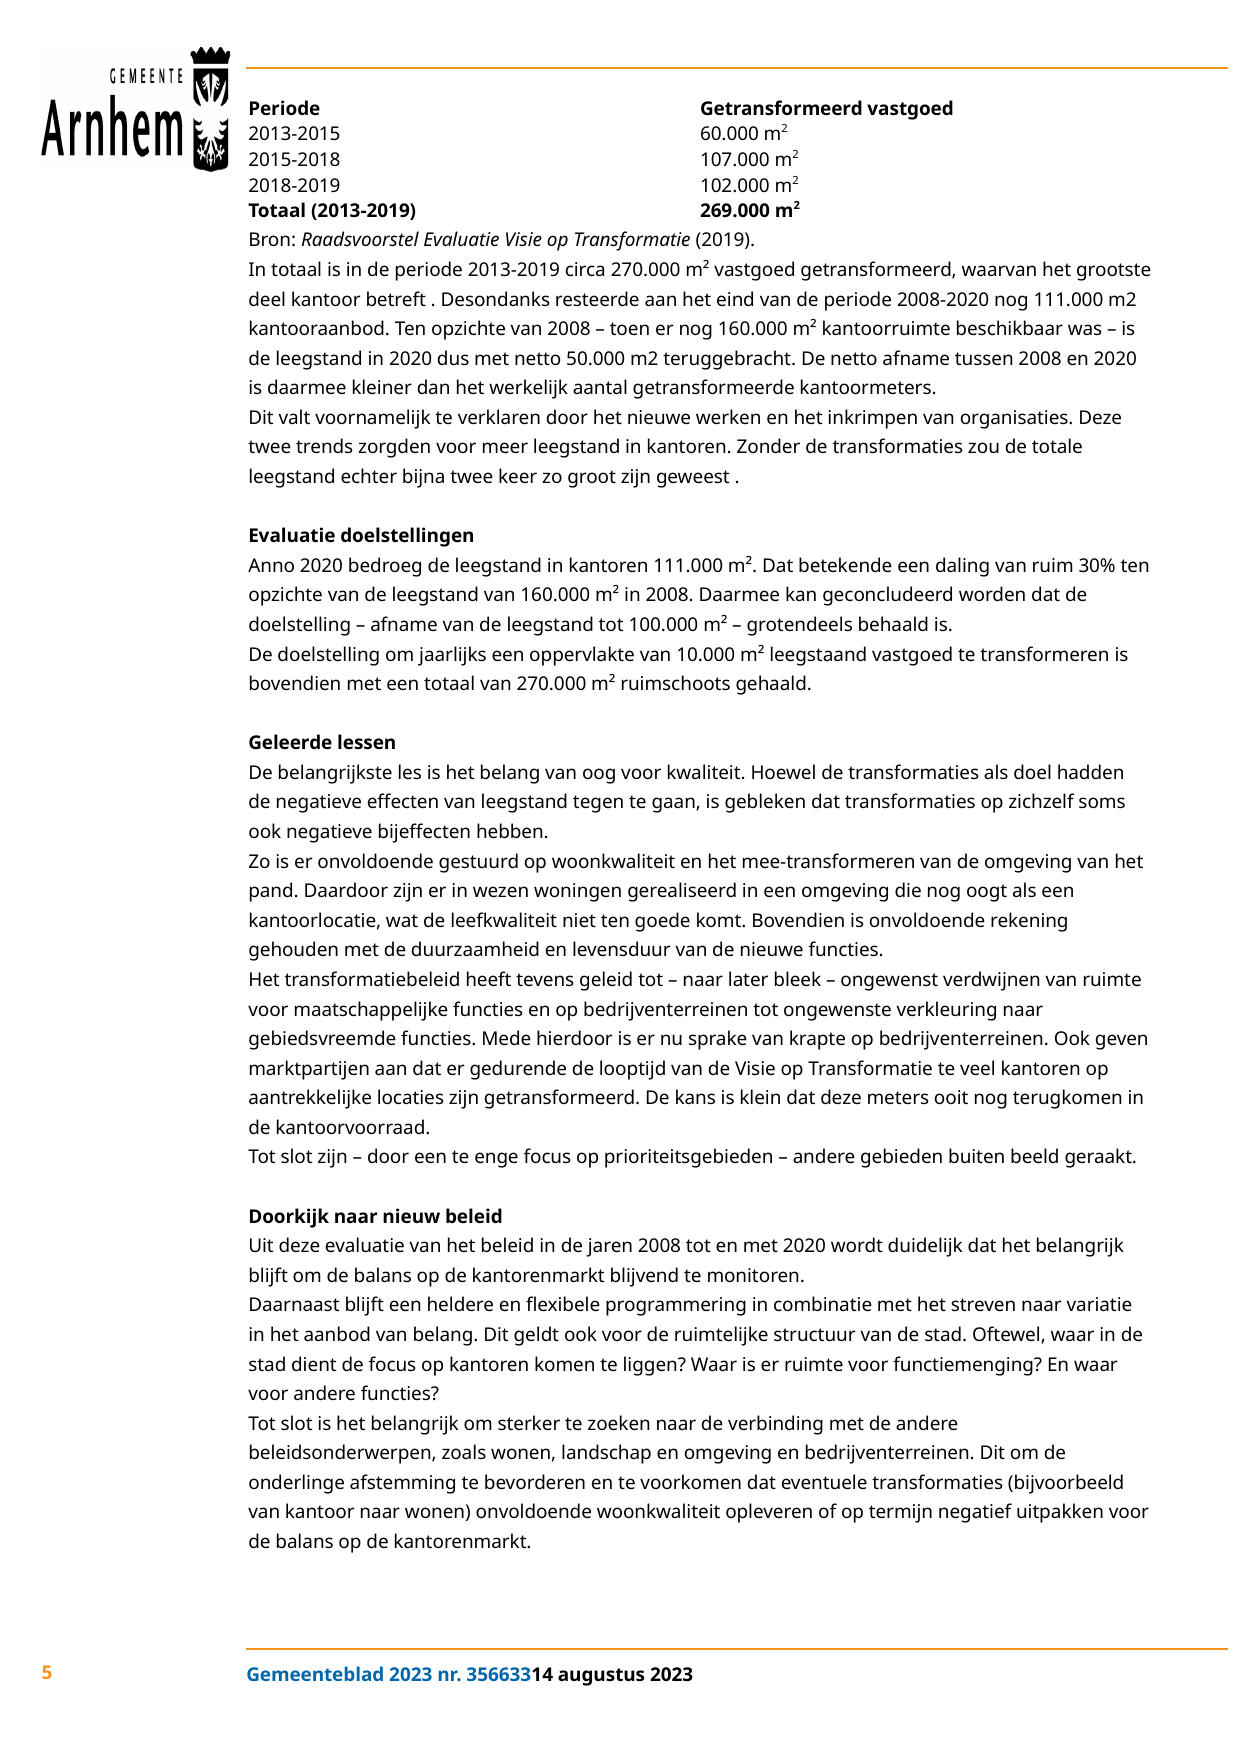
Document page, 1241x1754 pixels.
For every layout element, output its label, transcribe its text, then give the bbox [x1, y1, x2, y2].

text Het transformatiebeleid heeft tevens geleid tot – naar later bleek – ongewenst verdwijnen van ruimte voor maatschappelijke functies en op bedrijventerreinen tot ongewenste verkleuring naar gebiedsvreemde functies. Mede hierdoor is er nu sprake van krapte op bedrijventerreinen. Ook geven marktpartijen aan dat er gedurende de looptijd van de Visie op Transformatie te veel kantoren op aantrekkelijke locaties zijn getransformeerd. De kans is klein dat deze meters ooit nog terugkomen in de kantoorvoorraad. [248, 966, 1152, 1140]
table_cell 2015-2018 [248, 146, 700, 172]
text Doorkijk naar nieuw beleid [248, 1203, 1152, 1229]
text De belangrijkste les is het belang van oog voor kwaliteit. Hoewel de transformaties als doel hadden de negatieve effecten van leegstand tegen te gaan, is gebleken dat transformaties op zichzelf soms ook negatieve bijeffecten hebben. [248, 759, 1152, 844]
text Tot slot is het belangrijk om sterker te zoeken naar de verbinding met de andere beleidsonderwerpen, zoals wonen, landschap en omgeving en bedrijventerreinen. Dit om de onderlinge afstemming te bevorderen en te voorkomen dat eventuele transformaties (bijvoorbeeld van kantoor naar wonen) onvoldoende woonkwaliteit opleveren of op termijn negatief uitpakken voor de balans op de kantorenmarkt. [248, 1410, 1152, 1554]
table_cell 107.000 m2 [700, 146, 1152, 172]
table_header Getransformeerd vastgoed [700, 95, 1152, 121]
text In totaal is in de periode 2013-2019 circa 270.000 m² vastgoed getransformeerd, waarvan het grootste deel kantoor betreft . Desondanks resteerde aan het eind van de periode 2008-2020 nog 111.000 m2 kantooraanbod. Ten opzichte van 2008 – toen er nog 160.000 m² kantoorruimte beschikbaar was – is de leegstand in 2020 dus met netto 50.000 m2 teruggebracht. De netto afname tussen 2008 en 2020 is daarmee kleiner dan het werkelijk aantal getransformeerde kantoormeters. [248, 256, 1152, 400]
text Geleerde lessen [248, 729, 1152, 755]
table_cell 269.000 m2 [700, 198, 1152, 223]
text Dit valt voornamelijk te verklaren door het nieuwe werken en het inkrimpen van organisaties. Deze twee trends zorgden voor meer leegstand in kantoren. Zonder de transformaties zou de totale leegstand echter bijna twee keer zo groot zijn geweest . [248, 404, 1152, 489]
text Zo is er onvoldoende gestuurd op woonkwaliteit en het mee-transformeren van de omgeving van het pand. Daardoor zijn er in wezen woningen gerealiseerd in een omgeving die nog oogt als een kantoorlocatie, wat de leefkwaliteit niet ten goede komt. Bovendien is onvoldoende rekening gehouden met de duurzaamheid en levensduur van de nieuwe functies. [248, 848, 1152, 962]
text Evaluatie doelstellingen [248, 522, 1152, 548]
text Anno 2020 bedroeg de leegstand in kantoren 111.000 m². Dat betekende een daling van ruim 30% ten opzichte van de leegstand van 160.000 m² in 2008. Daarmee kan geconcludeerd worden dat de doelstelling – afname van de leegstand tot 100.000 m² – grotendeels behaald is. [248, 552, 1152, 637]
picture [41, 47, 231, 172]
text Daarnaast blijft een heldere en flexibele programmering in combinatie met het streven naar variatie in het aanbod van belang. Dit geldt ook voor de ruimtelijke structuur van de stad. Oftewel, waar in de stad dient de focus op kantoren komen te liggen? Waar is er ruimte voor functiemenging? En waar voor andere functies? [248, 1292, 1152, 1406]
table_header Periode [248, 95, 700, 121]
text Bron: Raadsvoorstel Evaluatie Visie op Transformatie (2019). [248, 227, 1152, 252]
text Tot slot zijn – door een te enge focus op prioriteitsgebieden – andere gebieden buiten beeld geraakt. [248, 1144, 1152, 1169]
text Uit deze evaluatie van het beleid in de jaren 2008 tot en met 2020 wordt duidelijk dat het belangrijk blijft om de balans op de kantorenmarkt blijvend te monitoren. [248, 1232, 1152, 1288]
table_cell Totaal (2013-2019) [248, 198, 700, 223]
text De doelstelling om jaarlijks een oppervlakte van 10.000 m² leegstaand vastgoed te transformeren is bovendien met een totaal van 270.000 m² ruimschoots gehaald. [248, 641, 1152, 696]
table_cell 2018-2019 [248, 172, 700, 198]
table_cell 2013-2015 [248, 121, 700, 146]
table_cell 60.000 m2 [700, 121, 1152, 146]
table_cell 102.000 m2 [700, 172, 1152, 198]
